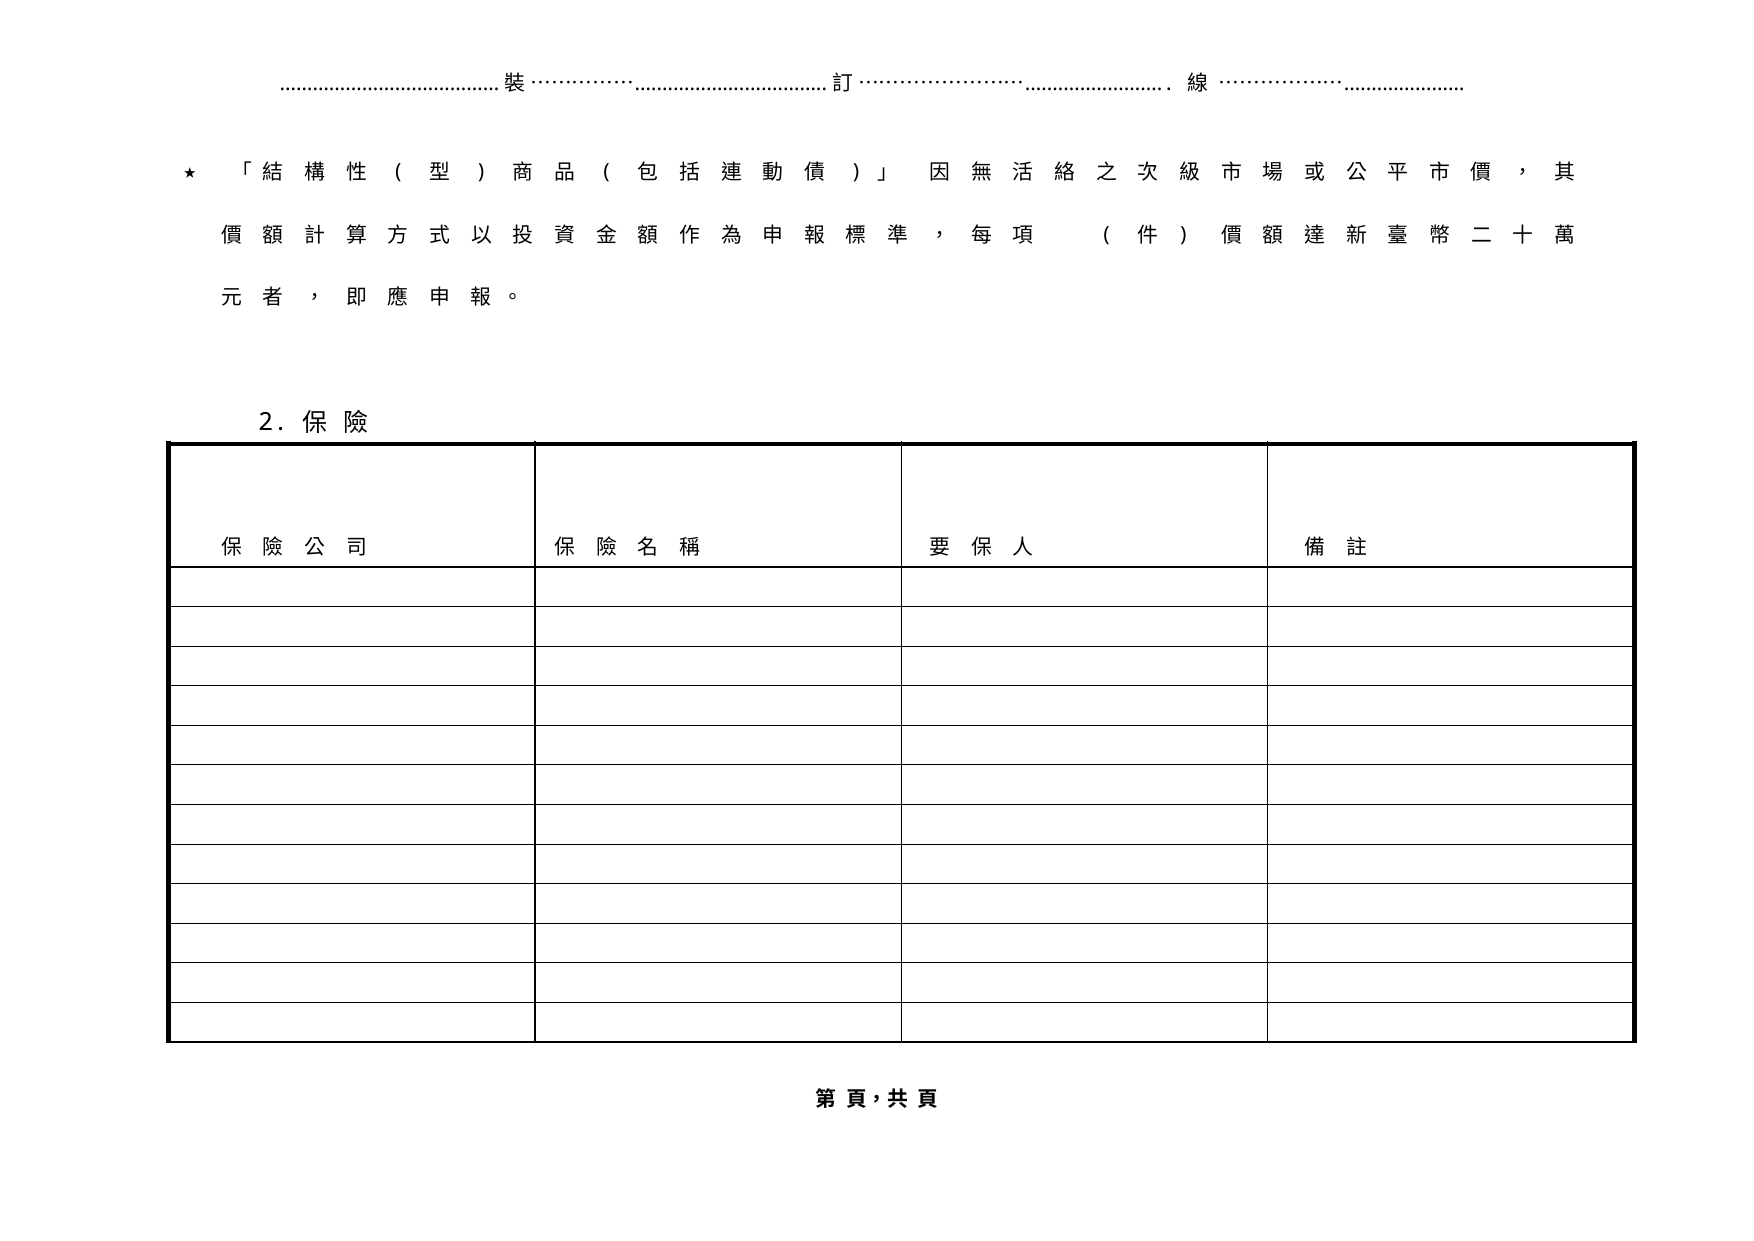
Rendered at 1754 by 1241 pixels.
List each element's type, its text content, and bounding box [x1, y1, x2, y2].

table_cell [1268, 924, 1632, 962]
table_cell [1268, 963, 1632, 1002]
table_cell [171, 726, 534, 764]
table_cell [171, 686, 534, 725]
table_cell [1268, 845, 1632, 883]
table_cell [1268, 686, 1632, 725]
table_cell [536, 805, 901, 843]
table_header 保險公司 [171, 446, 534, 566]
table_cell [536, 845, 901, 883]
table_cell [902, 568, 1267, 606]
table_cell [171, 924, 534, 962]
table_cell [171, 1003, 534, 1041]
table_cell [902, 845, 1267, 883]
table_cell [536, 607, 901, 646]
table_cell [902, 963, 1267, 1002]
table_cell [902, 726, 1267, 764]
table_cell [902, 1003, 1267, 1041]
table_cell [171, 607, 534, 646]
table_cell [1268, 765, 1632, 804]
table_cell [536, 1003, 901, 1041]
table_cell [171, 765, 534, 804]
table_cell [536, 963, 901, 1002]
table_cell [1268, 805, 1632, 843]
table_header 要保人 [902, 446, 1267, 566]
table_cell [902, 647, 1267, 685]
table_cell [171, 963, 534, 1002]
table_cell [902, 765, 1267, 804]
table_cell [171, 805, 534, 843]
table_header 備註 [1268, 446, 1632, 566]
table_cell [536, 924, 901, 962]
table_cell [536, 726, 901, 764]
table_cell [1268, 647, 1632, 685]
table_cell [536, 647, 901, 685]
table_cell [536, 884, 901, 923]
table_cell [171, 884, 534, 923]
table_cell [902, 924, 1267, 962]
table_cell [536, 765, 901, 804]
table_header 保險名稱 [536, 446, 901, 566]
table_cell [1268, 607, 1632, 646]
table_cell [902, 607, 1267, 646]
table_cell [1268, 884, 1632, 923]
text ★「結構性(型)商品(包括連動債)」因無活絡之次級市場或公平市價，其價額計算方式以投資金額作為申報標準，每項 (件) 價額達新臺幣二十萬元者，即應申報。 [169, 129, 1585, 316]
table_cell [902, 805, 1267, 843]
table_cell [1268, 726, 1632, 764]
table_cell [1268, 1003, 1632, 1041]
table_cell [536, 686, 901, 725]
table_cell [536, 568, 901, 606]
table_cell [902, 686, 1267, 725]
text 2.保險 [211, 379, 1585, 441]
table_cell [171, 568, 534, 606]
table_cell [171, 845, 534, 883]
table_cell [171, 647, 534, 685]
table_cell [902, 884, 1267, 923]
table_cell [1268, 568, 1632, 606]
